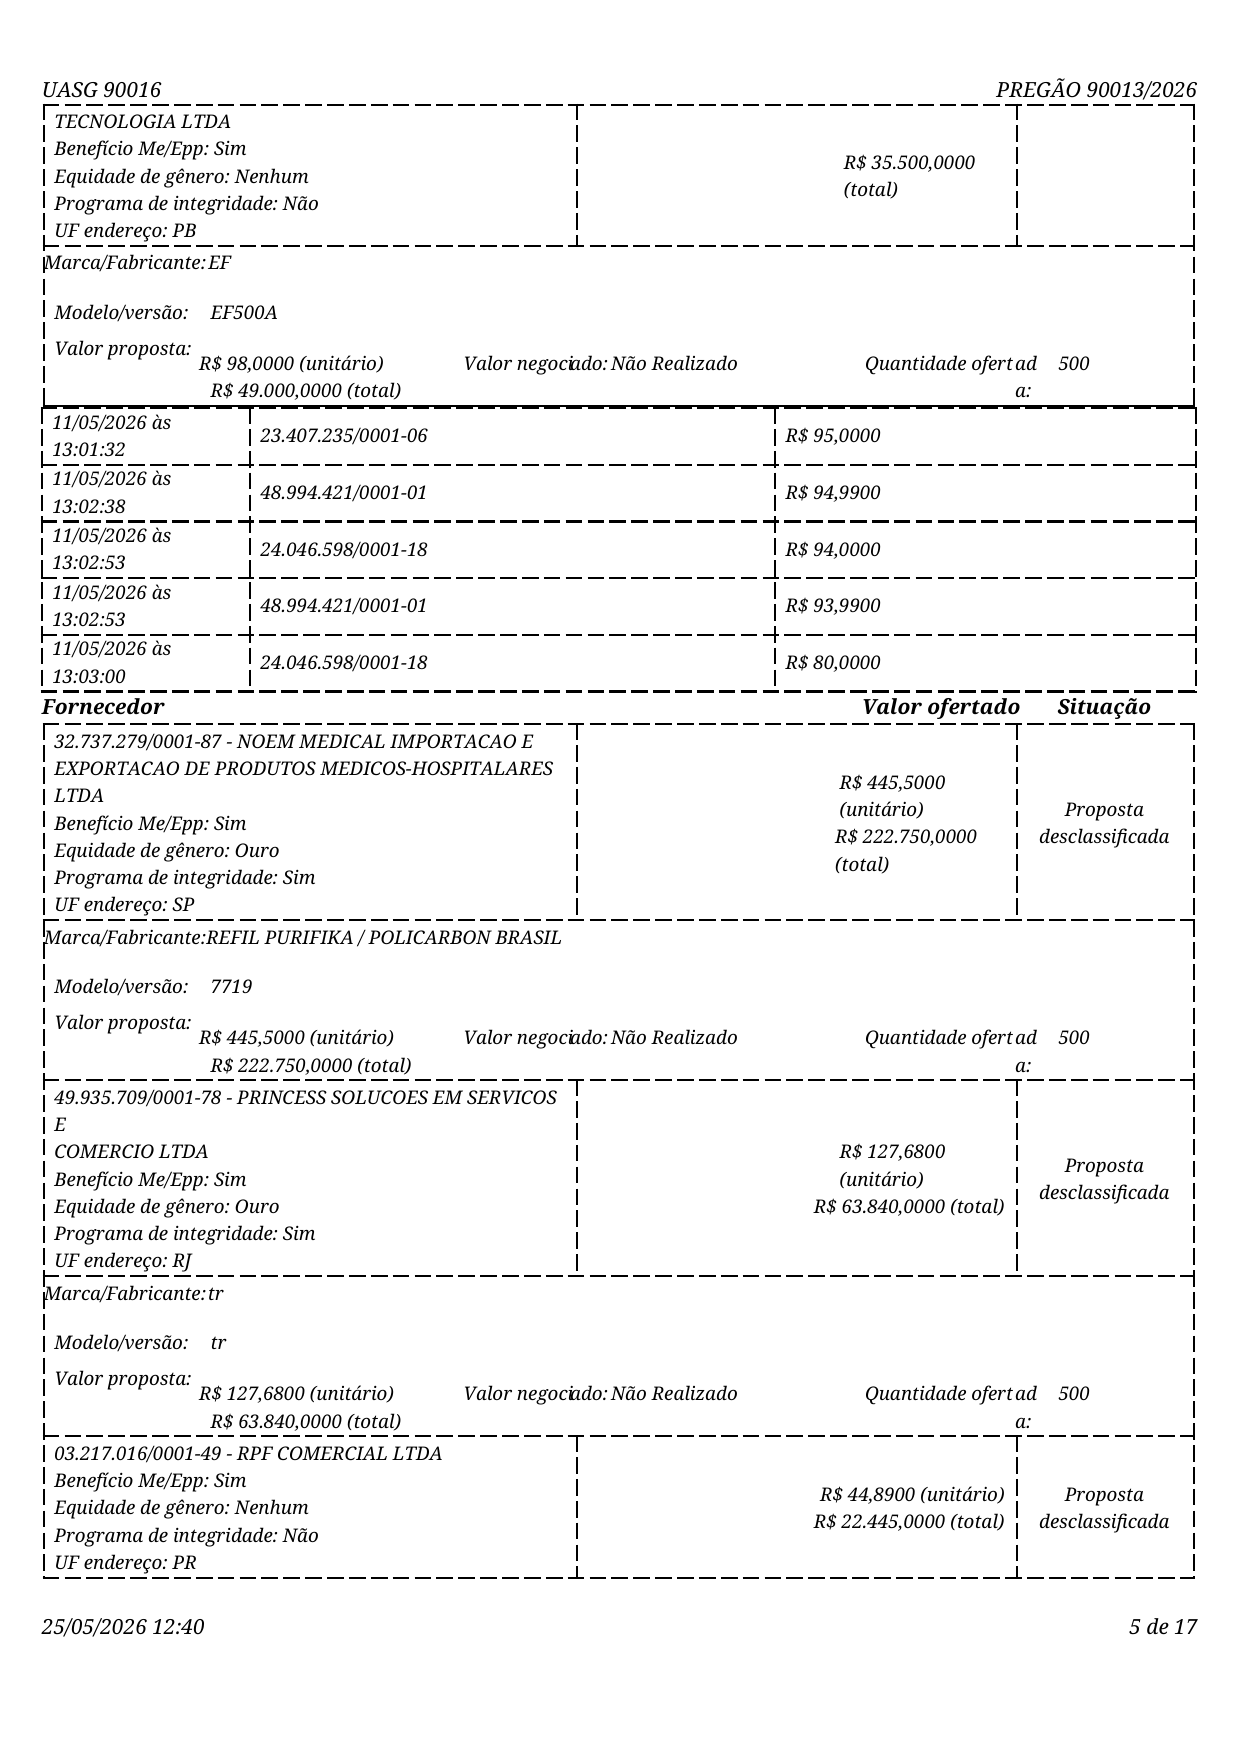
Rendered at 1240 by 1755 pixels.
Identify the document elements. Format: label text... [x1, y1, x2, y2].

table_cell Quantidade ofert [788, 1376, 1017, 1435]
table_cell 49.935.709/0001-78 - PRINCESS SOLUCOES EM SERVICOS E COMERCIO LTDA Benefício Me/Epp: Sim Equidade de gênero: Ouro Programa de integridade: Sim UF endereço: RJ [44, 1079, 577, 1275]
table_header Proposta desclassificada [1017, 723, 1194, 919]
table_cell 11/05/2026 às 13:02:53 [42, 520, 250, 577]
table_cell [1017, 919, 1194, 970]
table_cell R$ 93,9900 [775, 577, 1196, 634]
table_cell EF500A [199, 296, 577, 345]
table_cell 500 [1048, 1376, 1194, 1435]
table_cell Marca/Fabricante: tr [44, 1275, 577, 1326]
table_cell [577, 1435, 787, 1577]
table_cell R$ 127,6800 (unitário) Valor negoci R$ 63.840,0000 (total) [199, 1376, 577, 1435]
table_cell 48.994.421/0001-01 [250, 577, 775, 634]
table_header 11/05/2026 às 13:01:32 [42, 407, 250, 464]
table_cell 11/05/2026 às 13:02:53 [42, 577, 250, 634]
table_cell [577, 919, 787, 970]
table_cell R$ 94,0000 [775, 520, 1196, 577]
table_cell Quantidade ofert [788, 1020, 1017, 1079]
table_cell R$ 35.500,0000 (total) [839, 104, 1017, 245]
table_cell [839, 296, 1017, 345]
table_cell [839, 245, 1017, 296]
table_cell [1017, 245, 1194, 296]
table_cell 03.217.016/0001-49 - RPF COMERCIAL LTDA Benefício Me/Epp: Sim Equidade de gênero: Nenhum Programa de integridade: Não UF endereço: PR [44, 1435, 477, 1577]
table_cell [788, 970, 1017, 1020]
table_cell R$ 94,9900 [775, 464, 1196, 520]
table_cell [788, 1326, 1017, 1376]
table_cell Quantidade ofert [839, 345, 1017, 405]
table_cell 500 [1048, 1020, 1194, 1079]
table_cell 24.046.598/0001-18 [250, 634, 775, 690]
text Fornecedor Valor ofertado Situação [42, 692, 1199, 721]
table_cell R$ 98,0000 (unitário) Valor negoci R$ 49.000,0000 (total) [199, 345, 577, 405]
table_cell Proposta desclassificada [1017, 1079, 1194, 1275]
table_cell Modelo/versão: Valor proposta: [44, 970, 199, 1079]
table_cell [577, 1079, 787, 1275]
table_cell R$ 127,6800 (unitário) R$ 63.840,0000 (total) [788, 1079, 1017, 1275]
table_cell R$ 44,8900 (unitário) R$ 22.445,0000 (total) [788, 1435, 1017, 1577]
table_cell ada: [1017, 1376, 1048, 1435]
table_cell [477, 1435, 577, 1577]
table_cell tr [199, 1326, 577, 1376]
table_cell ada: [1017, 1020, 1048, 1079]
table_cell [577, 1326, 787, 1376]
table_header R$ 95,0000 [775, 407, 1196, 464]
table_cell [577, 970, 787, 1020]
table_header [577, 723, 787, 919]
table_cell Marca/Fabricante: EF [44, 245, 577, 296]
table_cell [577, 245, 839, 296]
table_cell [1017, 970, 1194, 1020]
table_header 23.407.235/0001-06 [250, 407, 775, 464]
table_cell ado: Não Realizado [577, 345, 839, 405]
table_cell [788, 919, 1017, 970]
table_cell ado: Não Realizado [577, 1376, 787, 1435]
table_cell [577, 104, 839, 245]
table_cell [577, 1275, 787, 1326]
table_cell [788, 1275, 1017, 1326]
table_cell [1017, 296, 1194, 345]
table_cell [1017, 104, 1194, 245]
table_cell R$ 80,0000 [775, 634, 1196, 690]
table_cell Marca/Fabricante: REFIL PURIFIKA / POLICARBON BRASIL [44, 919, 577, 970]
table_cell [1017, 1326, 1194, 1376]
table_cell 7719 [199, 970, 577, 1020]
table_header R$ 445,5000 (unitário) R$ 222.750,0000 (total) [788, 723, 1017, 919]
table_cell 48.994.421/0001-01 [250, 464, 775, 520]
table_cell R$ 445,5000 (unitário) Valor negoci R$ 222.750,0000 (total) [199, 1020, 577, 1079]
table_cell [577, 296, 839, 345]
table_cell ada: [1017, 345, 1048, 405]
table_cell TECNOLOGIA LTDA Benefício Me/Epp: Sim Equidade de gênero: Nenhum Programa de integridade: Não UF endereço: PB [44, 104, 577, 245]
table_cell 11/05/2026 às 13:02:38 [42, 464, 250, 520]
table_cell 500 [1048, 345, 1194, 405]
table_header 32.737.279/0001-87 - NOEM MEDICAL IMPORTACAO E EXPORTACAO DE PRODUTOS MEDICOS-HOSPITALARES LTDA Benefício Me/Epp: Sim Equidade de gênero: Ouro Programa de integridade: Sim UF endereço: SP [44, 723, 577, 919]
table_cell [1017, 1275, 1194, 1326]
table_cell Modelo/versão: Valor proposta: [44, 1326, 199, 1435]
table_cell 24.046.598/0001-18 [250, 520, 775, 577]
table_cell Modelo/versão: Valor proposta: [44, 296, 199, 405]
table_cell 11/05/2026 às 13:03:00 [42, 634, 250, 690]
table_cell Proposta desclassificada [1017, 1435, 1194, 1577]
table_cell ado: Não Realizado [577, 1020, 787, 1079]
